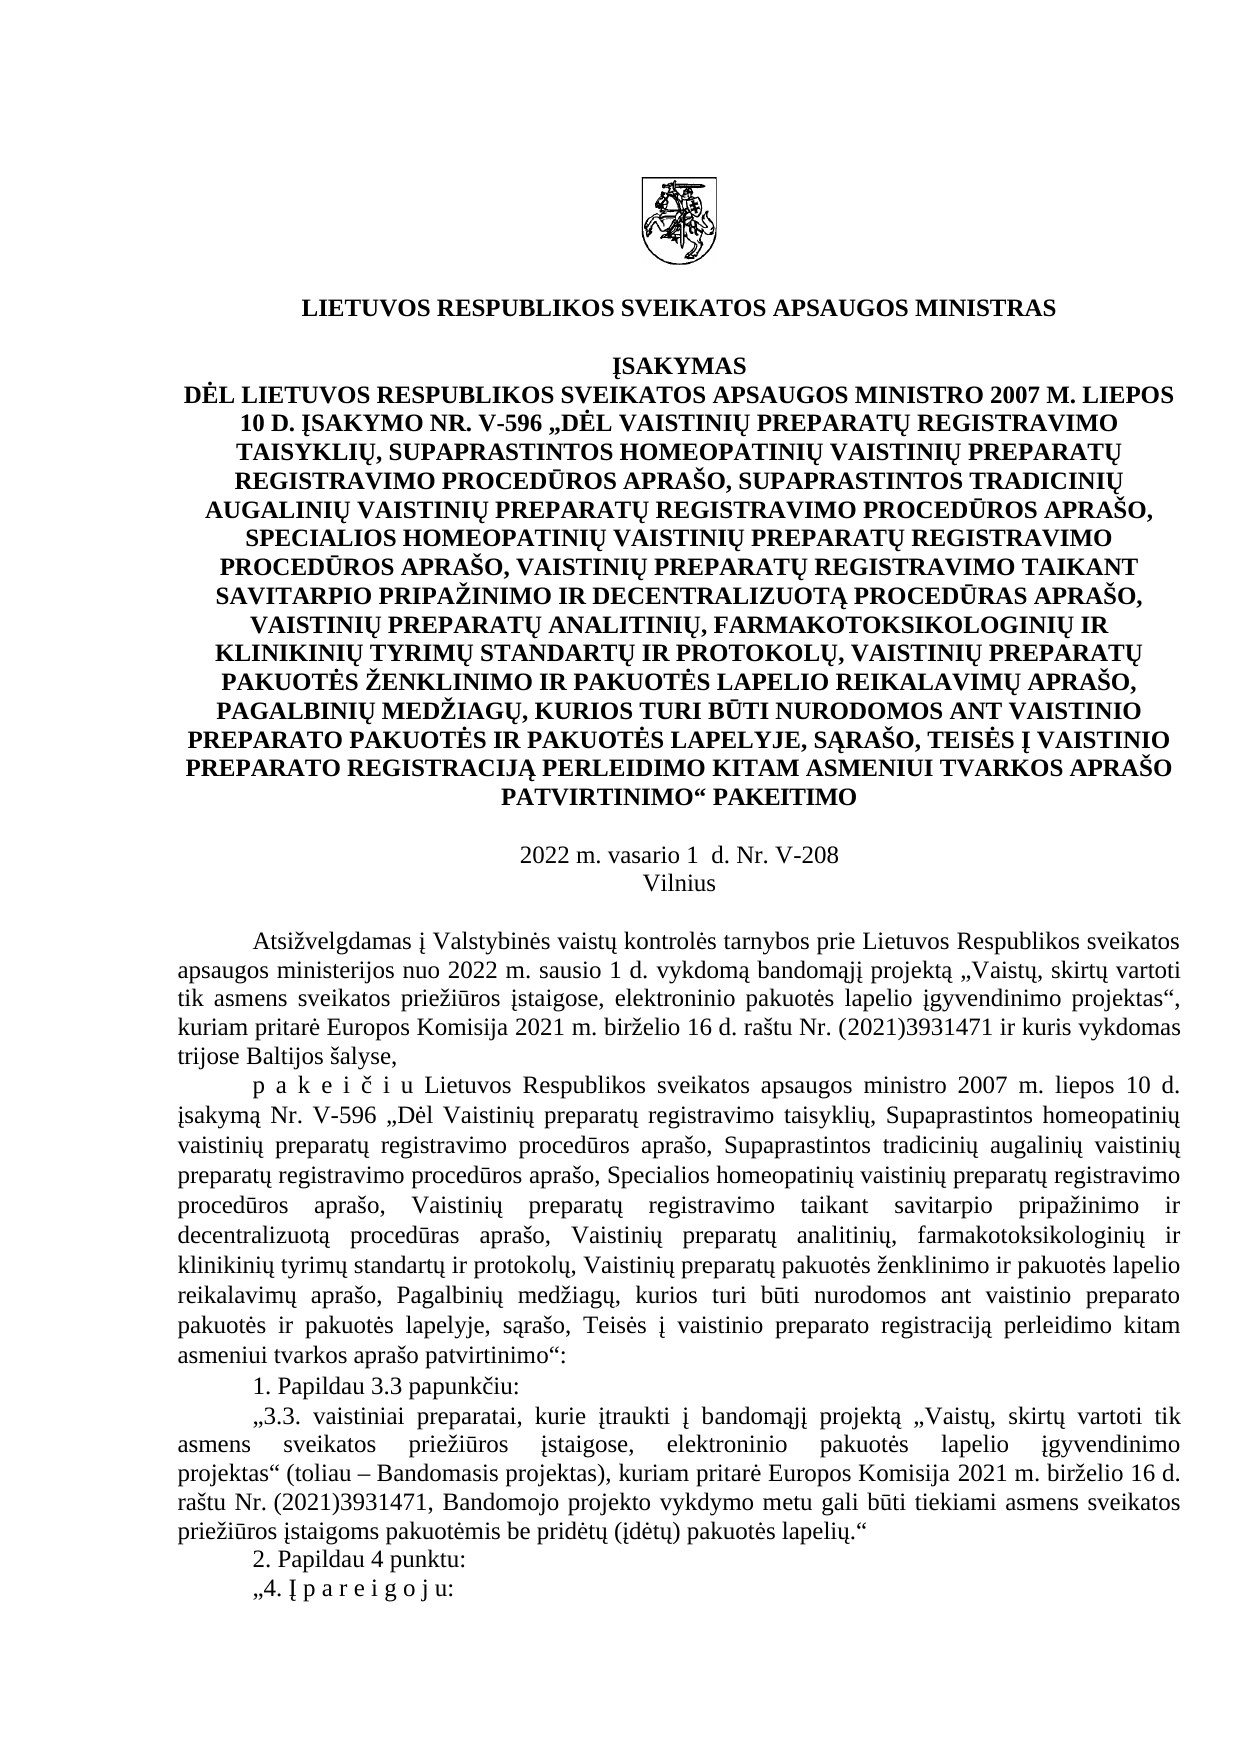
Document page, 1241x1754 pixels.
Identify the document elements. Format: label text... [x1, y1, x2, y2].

text 2. Papildau 4 punktu: [177, 1544, 1181, 1573]
text ĮSAKYMAS [177, 351, 1181, 380]
text DĖL LIETUVOS RESPUBLIKOS SVEIKATOS APSAUGOS MINISTRO 2007 M. LIEPOS 10 D. ĮSAKYMO NR. V-596 „DĖL VAISTINIŲ PREPARATŲ REGISTRAVIMO TAISYKLIŲ, SUPAPRASTINTOS HOMEOPATINIŲ VAISTINIŲ PREPARATŲ REGISTRAVIMO PROCEDŪROS APRAŠO, SUPAPRASTINTOS TRADICINIŲ AUGALINIŲ VAISTINIŲ PREPARATŲ REGISTRAVIMO PROCEDŪROS APRAŠO, SPECIALIOS HOMEOPATINIŲ VAISTINIŲ PREPARATŲ REGISTRAVIMO PROCEDŪROS APRAŠO, VAISTINIŲ PREPARATŲ REGISTRAVIMO TAIKANT SAVITARPIO PRIPAŽINIMO IR DECENTRALIZUOTĄ PROCEDŪRAS APRAŠO, VAISTINIŲ PREPARATŲ ANALITINIŲ, FARMAKOTOKSIKOLOGINIŲ IR KLINIKINIŲ TYRIMŲ STANDARTŲ IR PROTOKOLŲ, VAISTINIŲ PREPARATŲ PAKUOTĖS ŽENKLINIMO IR PAKUOTĖS LAPELIO REIKALAVIMŲ APRAŠO, PAGALBINIŲ MEDŽIAGŲ, KURIOS TURI BŪTI NURODOMOS ANT VAISTINIO PREPARATO PAKUOTĖS IR PAKUOTĖS LAPELYJE, SĄRAŠO, TEISĖS Į VAISTINIO PREPARATO REGISTRACIJĄ PERLEIDIMO KITAM ASMENIUI TVARKOS APRAŠO PATVIRTINIMO“ PAKEITIMO [177, 380, 1181, 811]
text 1. Papildau 3.3 papunkčiu: [177, 1371, 1181, 1399]
text „3.3. vaistiniai preparatai, kurie įtraukti į bandomąjį projektą „Vaistų, skirtų vartoti tik asmens sveikatos priežiūros įstaigose, elektroninio pakuotės lapelio įgyvendinimo projektas“ (toliau – Bandomasis projektas), kuriam pritarė Europos Komisija 2021 m. birželio 16 d. raštu Nr. (2021)3931471, Bandomojo projekto vykdymo metu gali būti tiekiami asmens sveikatos priežiūros įstaigoms pakuotėmis be pridėtų (įdėtų) pakuotės lapelių.“ [177, 1401, 1181, 1544]
text p a k e i č i u Lietuvos Respublikos sveikatos apsaugos ministro 2007 m. liepos 10 d. įsakymą Nr. V-596 „Dėl Vaistinių preparatų registravimo taisyklių, Supaprastintos homeopatinių vaistinių preparatų registravimo procedūros aprašo, Supaprastintos tradicinių augalinių vaistinių preparatų registravimo procedūros aprašo, Specialios homeopatinių vaistinių preparatų registravimo procedūros aprašo, Vaistinių preparatų registravimo taikant savitarpio pripažinimo ir decentralizuotą procedūras aprašo, Vaistinių preparatų analitinių, farmakotoksikologinių ir klinikinių tyrimų standartų ir protokolų, Vaistinių preparatų pakuotės ženklinimo ir pakuotės lapelio reikalavimų aprašo, Pagalbinių medžiagų, kurios turi būti nurodomos ant vaistinio preparato pakuotės ir pakuotės lapelyje, sąrašo, Teisės į vaistinio preparato registraciją perleidimo kitam asmeniui tvarkos aprašo patvirtinimo“: [177, 1070, 1181, 1369]
text „4. Į p a r e i g o j u: [177, 1573, 1181, 1602]
text 2022 m. vasario 1 d. Nr. V-208 [177, 840, 1181, 868]
text Vilnius [177, 868, 1181, 897]
text Atsižvelgdamas į Valstybinės vaistų kontrolės tarnybos prie Lietuvos Respublikos sveikatos apsaugos ministerijos nuo 2022 m. sausio 1 d. vykdomą bandomąjį projektą „Vaistų, skirtų vartoti tik asmens sveikatos priežiūros įstaigose, elektroninio pakuotės lapelio įgyvendinimo projektas“, kuriam pritarė Europos Komisija 2021 m. birželio 16 d. raštu Nr. (2021)3931471 ir kuris vykdomas trijose Baltijos šalyse, [177, 926, 1181, 1070]
text LIETUVOS RESPUBLIKOS SVEIKATOS APSAUGOS MINISTRAS [177, 293, 1181, 322]
